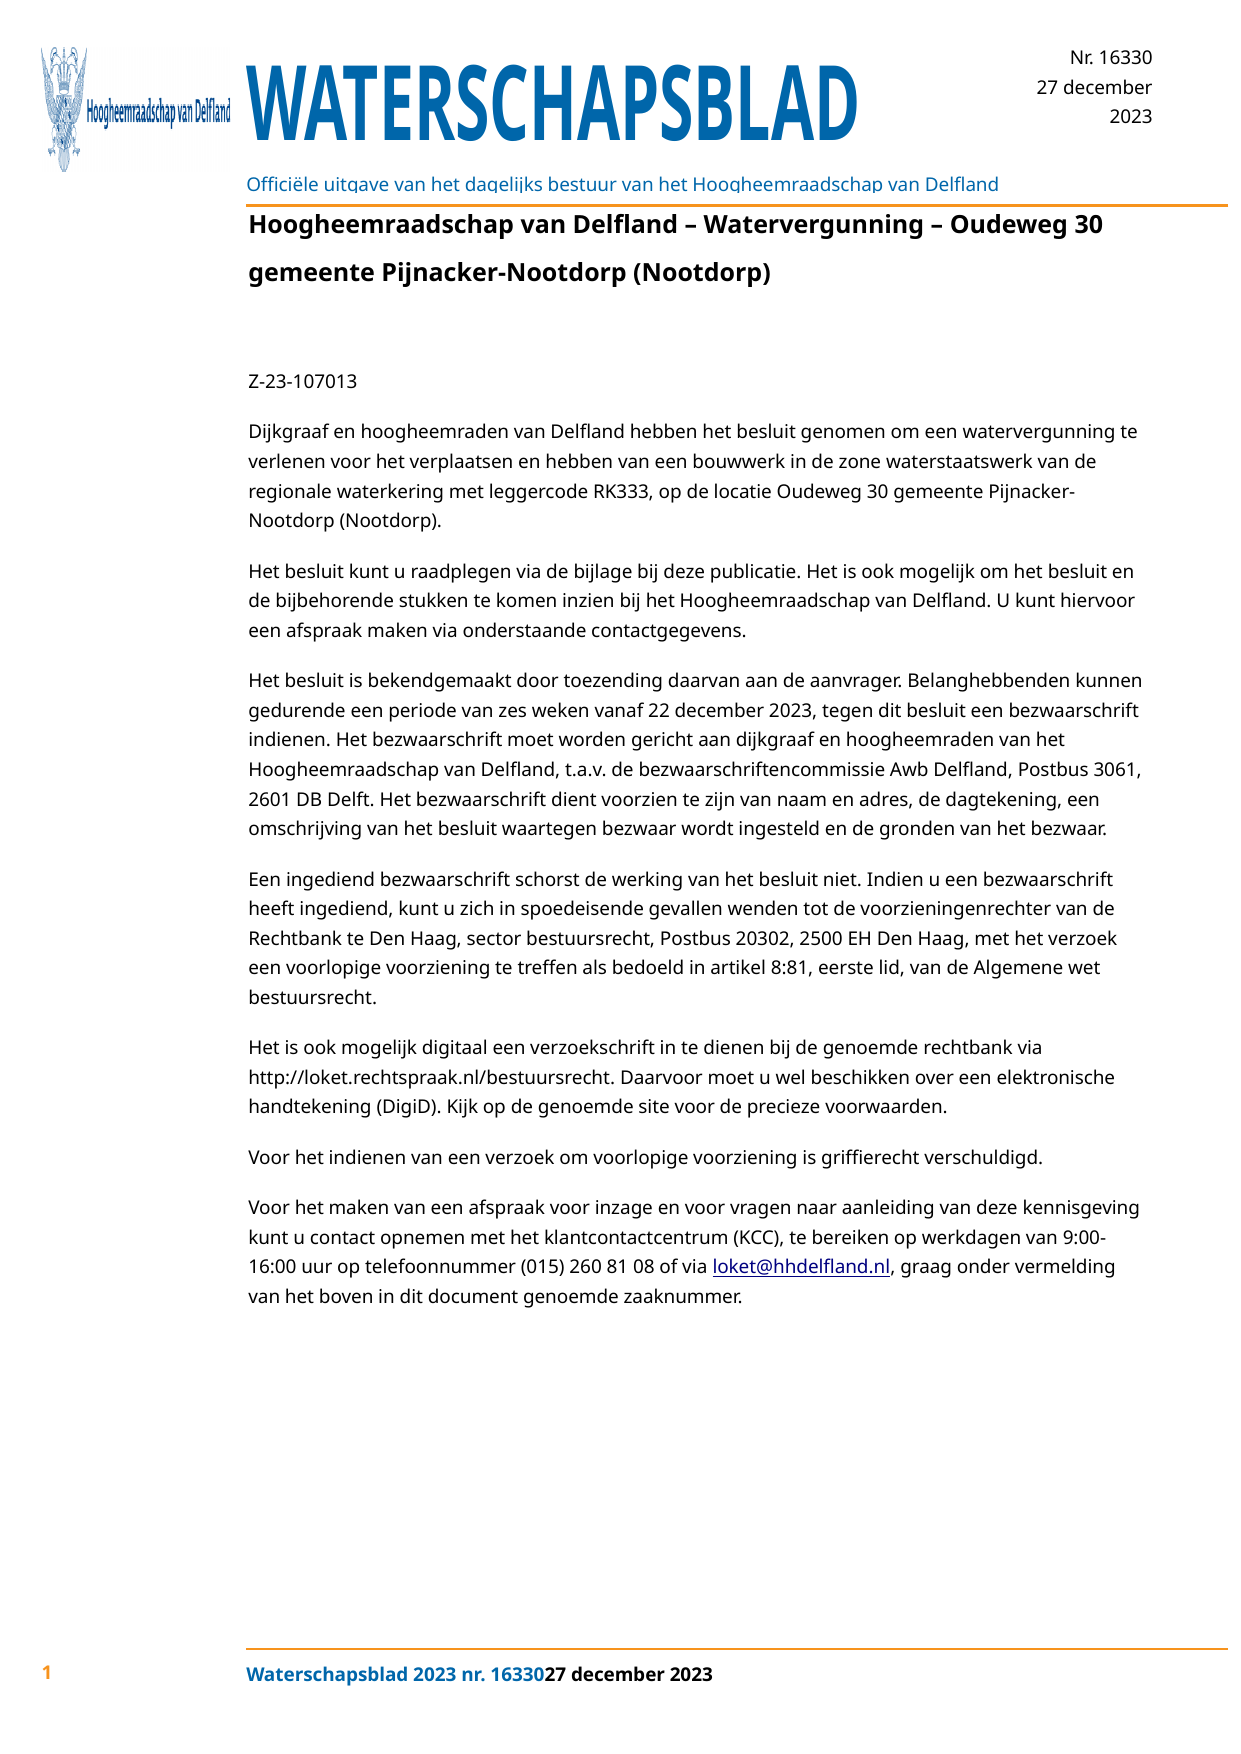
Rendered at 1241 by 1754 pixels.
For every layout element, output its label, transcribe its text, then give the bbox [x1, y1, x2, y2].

text Dijkgraaf en hoogheemraden van Delfland hebben het besluit genomen om een watervergunning te verlenen voor het verplaatsen en hebben van een bouwwerk in de zone waterstaatswerk van de regionale waterkering met leggercode RK333, op de locatie Oudeweg 30 gemeente Pijnacker-Nootdorp (Nootdorp). [248, 419, 1152, 533]
text Het besluit is bekendgemaakt door toezending daarvan aan de aanvrager. Belanghebbenden kunnen gedurende een periode van zes weken vanaf 22 december 2023, tegen dit besluit een bezwaarschrift indienen. Het bezwaarschrift moet worden gericht aan dijkgraaf en hoogheemraden van het Hoogheemraadschap van Delfland, t.a.v. de bezwaarschriftencommissie Awb Delfland, Postbus 3061, 2601 DB Delft. Het bezwaarschrift dient voorzien te zijn van naam en adres, de dagtekening, een omschrijving van het besluit waartegen bezwaar wordt ingesteld en de gronden van het bezwaar. [248, 667, 1152, 841]
text Een ingediend bezwaarschrift schorst de werking van het besluit niet. Indien u een bezwaarschrift heeft ingediend, kunt u zich in spoedeisende gevallen wenden tot de voorzieningenrechter van de Rechtbank te Den Haag, sector bestuursrecht, Postbus 20302, 2500 EH Den Haag, met het verzoek een voorlopige voorziening te treffen als bedoeld in artikel 8:81, eerste lid, van de Algemene wet bestuursrecht. [248, 866, 1152, 1010]
text Voor het maken van een afspraak voor inzage en voor vragen naar aanleiding van deze kennisgeving kunt u contact opnemen met het klantcontactcentrum (KCC), te bereiken op werkdagen van 9:00-16:00 uur op telefoonnummer (015) 260 81 08 of via loket@hhdelfland.nl, graag onder vermelding van het boven in dit document genoemde zaaknummer. [248, 1194, 1152, 1309]
text Voor het indienen van een verzoek om voorlopige voorziening is griffierecht verschuldigd. [248, 1144, 1152, 1170]
picture [41, 47, 231, 172]
text Hoogheemraadschap van Delfland – Watervergunning – Oudeweg 30 gemeente Pijnacker-Nootdorp (Nootdorp) [248, 207, 1152, 288]
text Z-23-107013 [248, 368, 1152, 394]
text Het besluit kunt u raadplegen via de bijlage bij deze publicatie. Het is ook mogelijk om het besluit en de bijbehorende stukken te komen inzien bij het Hoogheemraadschap van Delfland. U kunt hiervoor een afspraak maken via onderstaande contactgegevens. [248, 558, 1152, 643]
text Het is ook mogelijk digitaal een verzoekschrift in te dienen bij de genoemde rechtbank via http://loket.rechtspraak.nl/bestuursrecht. Daarvoor moet u wel beschikken over een elektronische handtekening (DigiD). Kijk op de genoemde site voor de precieze voorwaarden. [248, 1034, 1152, 1119]
